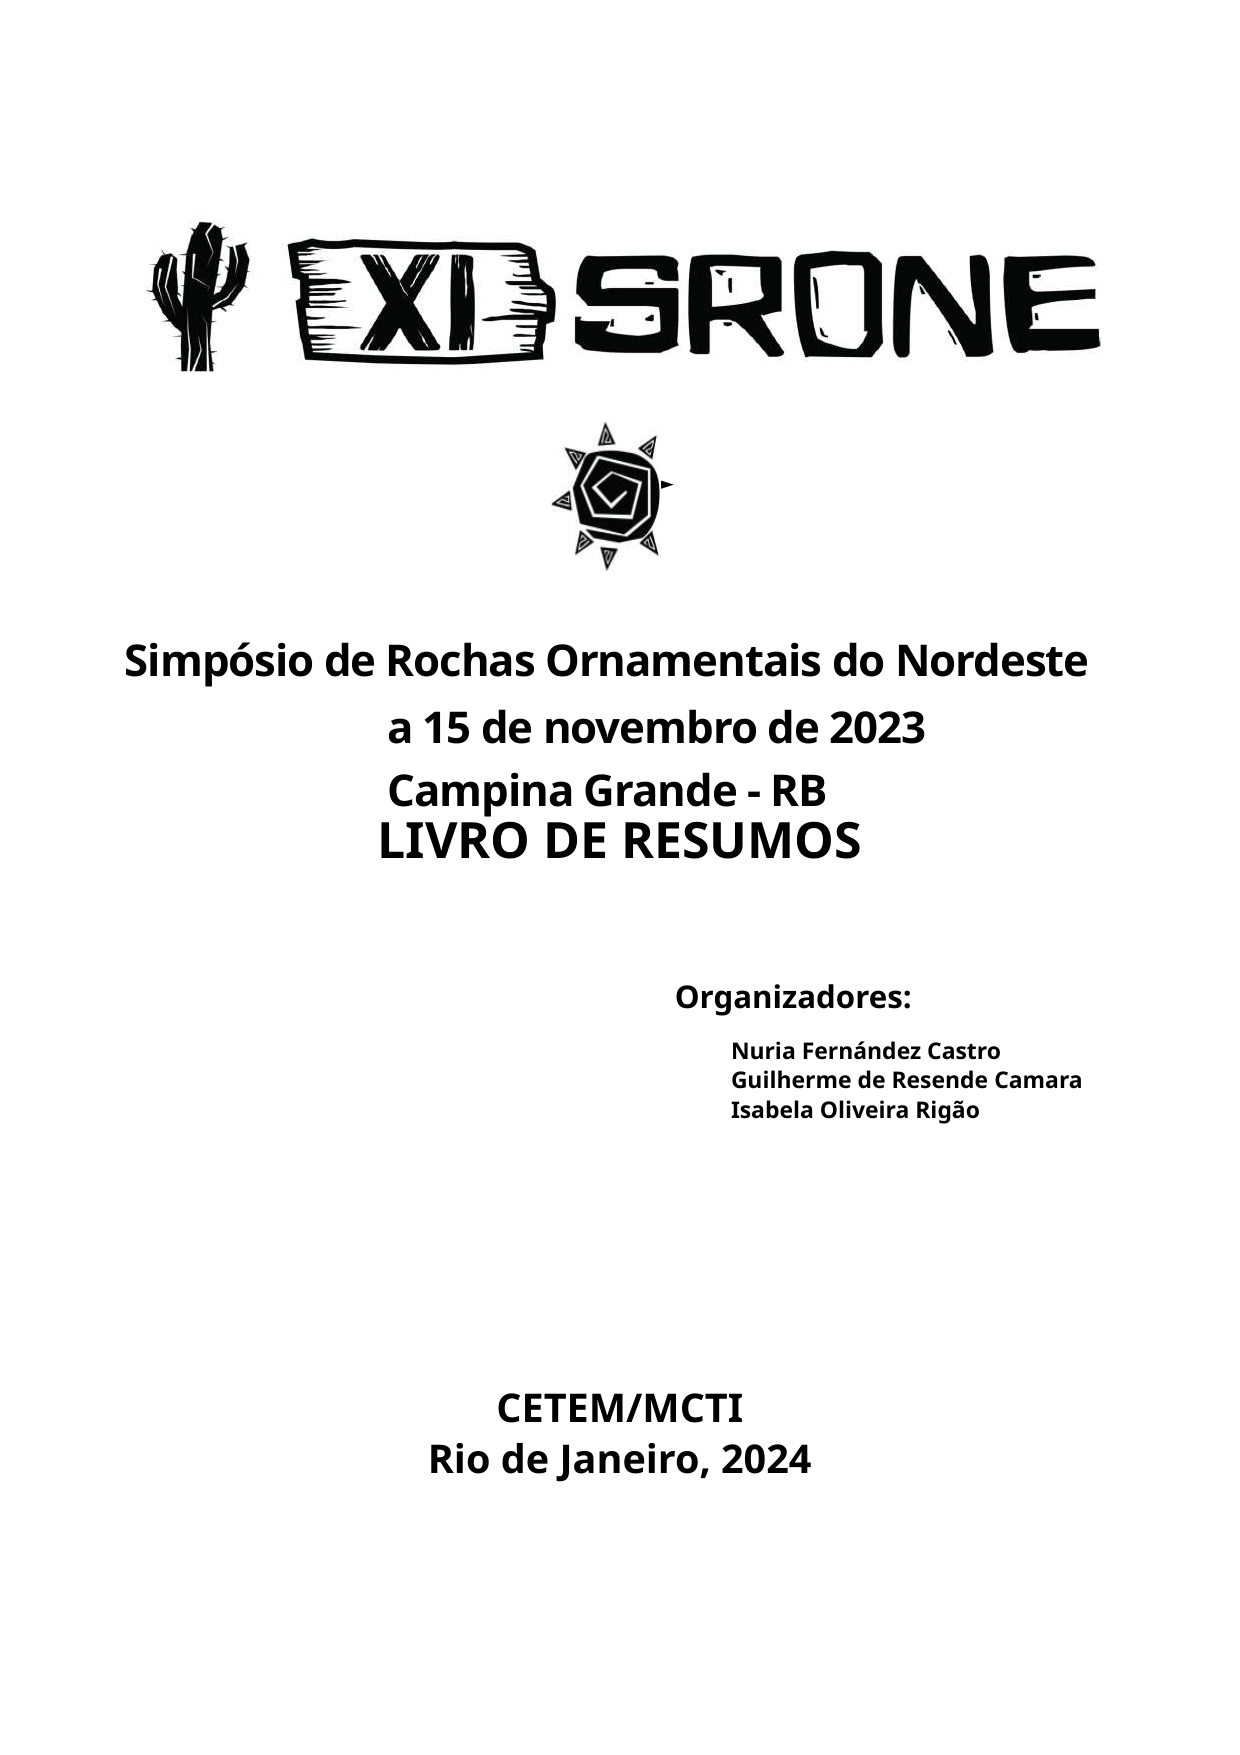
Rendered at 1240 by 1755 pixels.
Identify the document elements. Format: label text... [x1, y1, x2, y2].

text LIVRO DE RESUMOS [124, 818, 1115, 868]
text Nuria Fernández Castro Guilherme de Resende Camara Isabela Oliveira Rigão [731, 1036, 1115, 1124]
text Organizadores: [674, 984, 1115, 1015]
text ► [661, 476, 691, 493]
text a 15 de novembro de 2023 Campina Grande - RB [387, 694, 927, 818]
text CETEM/MCTI Rio de Janeiro, 2024 [124, 1382, 1115, 1484]
text Simpósio de Rochas Ornamentais do Nordeste [124, 641, 1115, 685]
